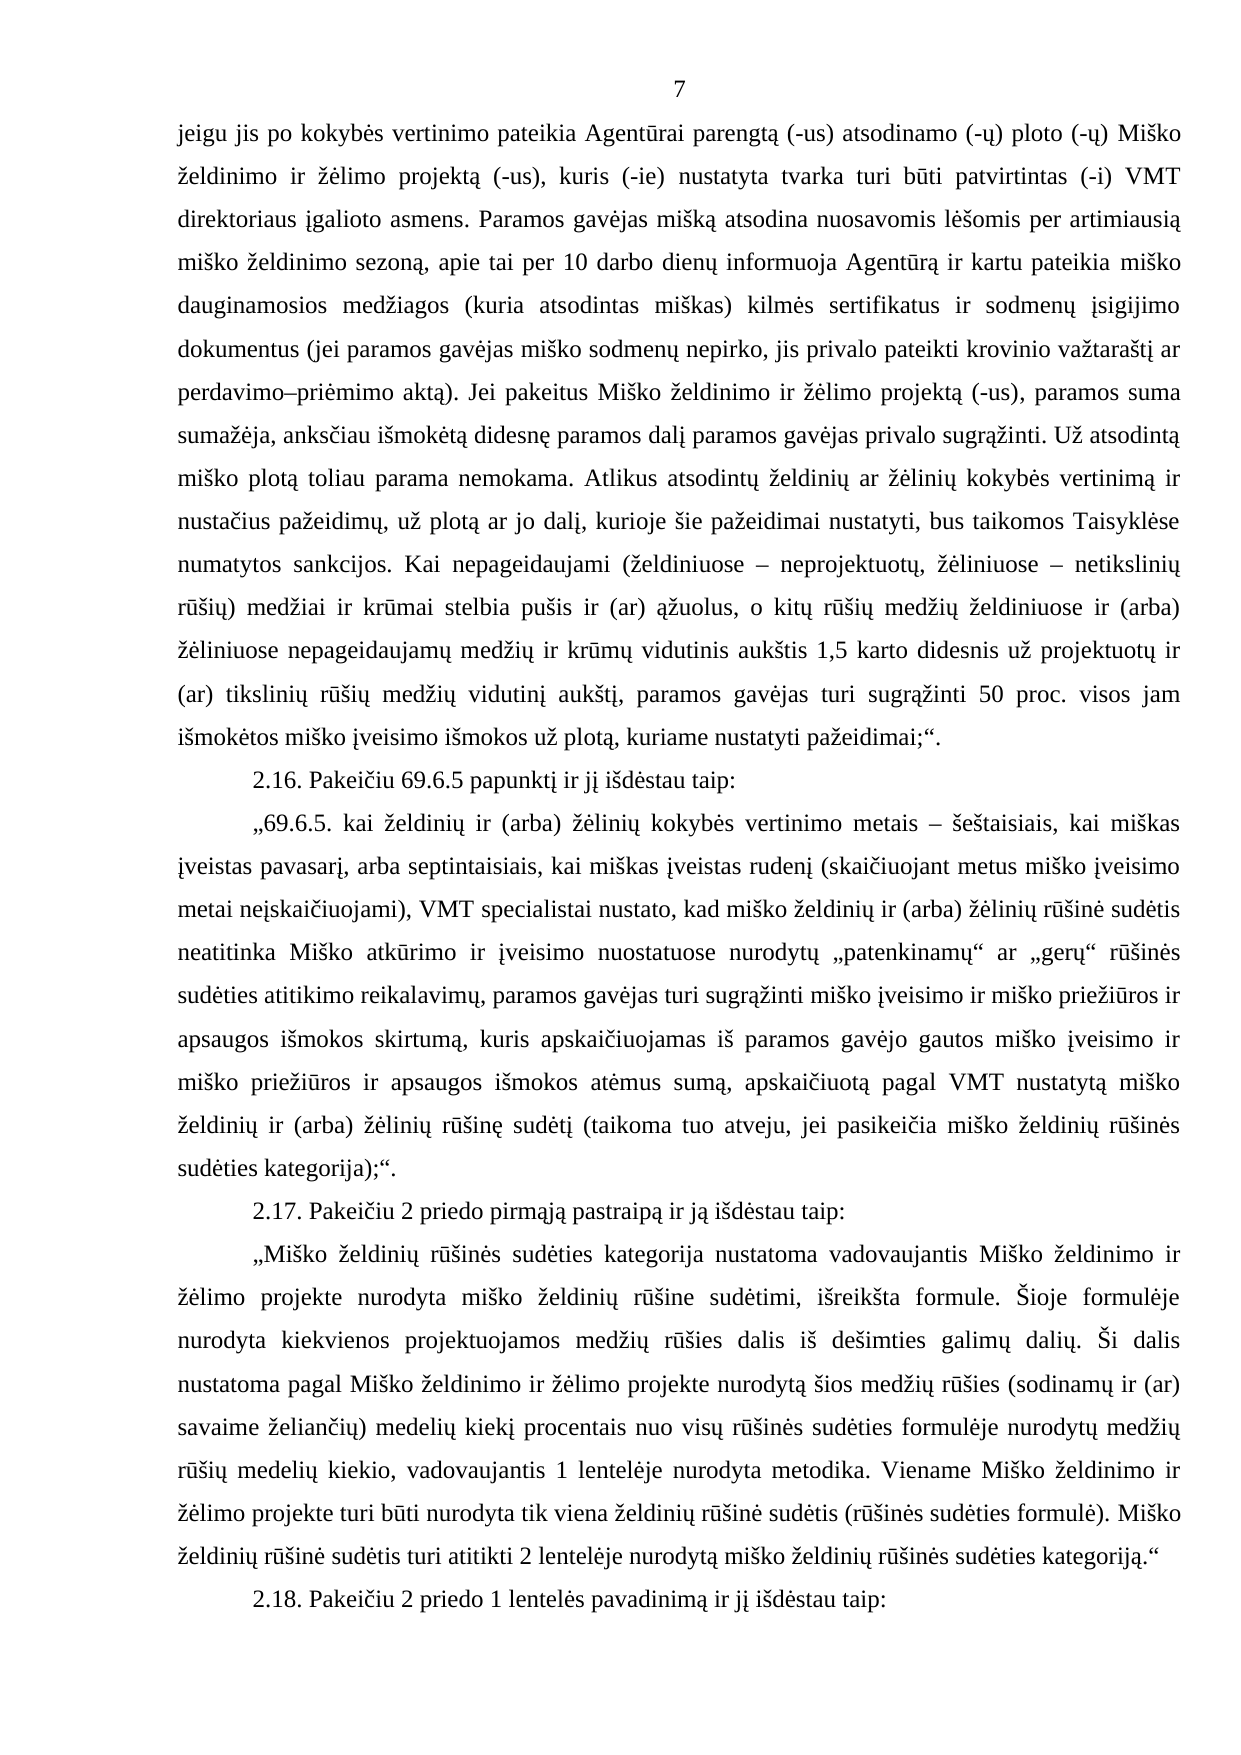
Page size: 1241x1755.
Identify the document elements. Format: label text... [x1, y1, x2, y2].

text 2.16. Pakeičiu 69.6.5 papunktį ir jį išdėstau taip: [177, 765, 1181, 794]
text „Miško želdinių rūšinės sudėties kategorija nustatoma vadovaujantis Miško želdinimo ir žėlimo projekte nurodyta miško želdinių rūšine sudėtimi, išreikšta formule. Šioje formulėje nurodyta kiekvienos projektuojamos medžių rūšies dalis iš dešimties galimų dalių. Ši dalis nustatoma pagal Miško želdinimo ir žėlimo projekte nurodytą šios medžių rūšies (sodinamų ir (ar) savaime želiančių) medelių kiekį procentais nuo visų rūšinės sudėties formulėje nurodytų medžių rūšių medelių kiekio, vadovaujantis 1 lentelėje nurodyta metodika. Viename Miško želdinimo ir žėlimo projekte turi būti nurodyta tik viena želdinių rūšinė sudėtis (rūšinės sudėties formulė). Miško želdinių rūšinė sudėtis turi atitikti 2 lentelėje nurodytą miško želdinių rūšinės sudėties kategoriją.“ [177, 1239, 1181, 1570]
text jeigu jis po kokybės vertinimo pateikia Agentūrai parengtą (-us) atsodinamo (-ų) ploto (-ų) Miško želdinimo ir žėlimo projektą (-us), kuris (-ie) nustatyta tvarka turi būti patvirtintas (-i) VMT direktoriaus įgalioto asmens. Paramos gavėjas mišką atsodina nuosavomis lėšomis per artimiausią miško želdinimo sezoną, apie tai per 10 darbo dienų informuoja Agentūrą ir kartu pateikia miško dauginamosios medžiagos (kuria atsodintas miškas) kilmės sertifikatus ir sodmenų įsigijimo dokumentus (jei paramos gavėjas miško sodmenų nepirko, jis privalo pateikti krovinio važtaraštį ar perdavimo–priėmimo aktą). Jei pakeitus Miško želdinimo ir žėlimo projektą (-us), paramos suma sumažėja, anksčiau išmokėtą didesnę paramos dalį paramos gavėjas privalo sugrąžinti. Už atsodintą miško plotą toliau parama nemokama. Atlikus atsodintų želdinių ar žėlinių kokybės vertinimą ir nustačius pažeidimų, už plotą ar jo dalį, kurioje šie pažeidimai nustatyti, bus taikomos Taisyklėse numatytos sankcijos. Kai nepageidaujami (želdiniuose – neprojektuotų, žėliniuose – netikslinių rūšių) medžiai ir krūmai stelbia pušis ir (ar) ąžuolus, o kitų rūšių medžių želdiniuose ir (arba) žėliniuose nepageidaujamų medžių ir krūmų vidutinis aukštis 1,5 karto didesnis už projektuotų ir (ar) tikslinių rūšių medžių vidutinį aukštį, paramos gavėjas turi sugrąžinti 50 proc. visos jam išmokėtos miško įveisimo išmokos už plotą, kuriame nustatyti pažeidimai;“. [177, 118, 1181, 751]
text 2.18. Pakeičiu 2 priedo 1 lentelės pavadinimą ir jį išdėstau taip: [177, 1584, 1181, 1613]
text „69.6.5. kai želdinių ir (arba) žėlinių kokybės vertinimo metais – šeštaisiais, kai miškas įveistas pavasarį, arba septintaisiais, kai miškas įveistas rudenį (skaičiuojant metus miško įveisimo metai neįskaičiuojami), VMT specialistai nustato, kad miško želdinių ir (arba) žėlinių rūšinė sudėtis neatitinka Miško atkūrimo ir įveisimo nuostatuose nurodytų „patenkinamų“ ar „gerų“ rūšinės sudėties atitikimo reikalavimų, paramos gavėjas turi sugrąžinti miško įveisimo ir miško priežiūros ir apsaugos išmokos skirtumą, kuris apskaičiuojamas iš paramos gavėjo gautos miško įveisimo ir miško priežiūros ir apsaugos išmokos atėmus sumą, apskaičiuotą pagal VMT nustatytą miško želdinių ir (arba) žėlinių rūšinę sudėtį (taikoma tuo atveju, jei pasikeičia miško želdinių rūšinės sudėties kategorija);“. [177, 808, 1181, 1182]
text 2.17. Pakeičiu 2 priedo pirmąją pastraipą ir ją išdėstau taip: [177, 1196, 1181, 1225]
